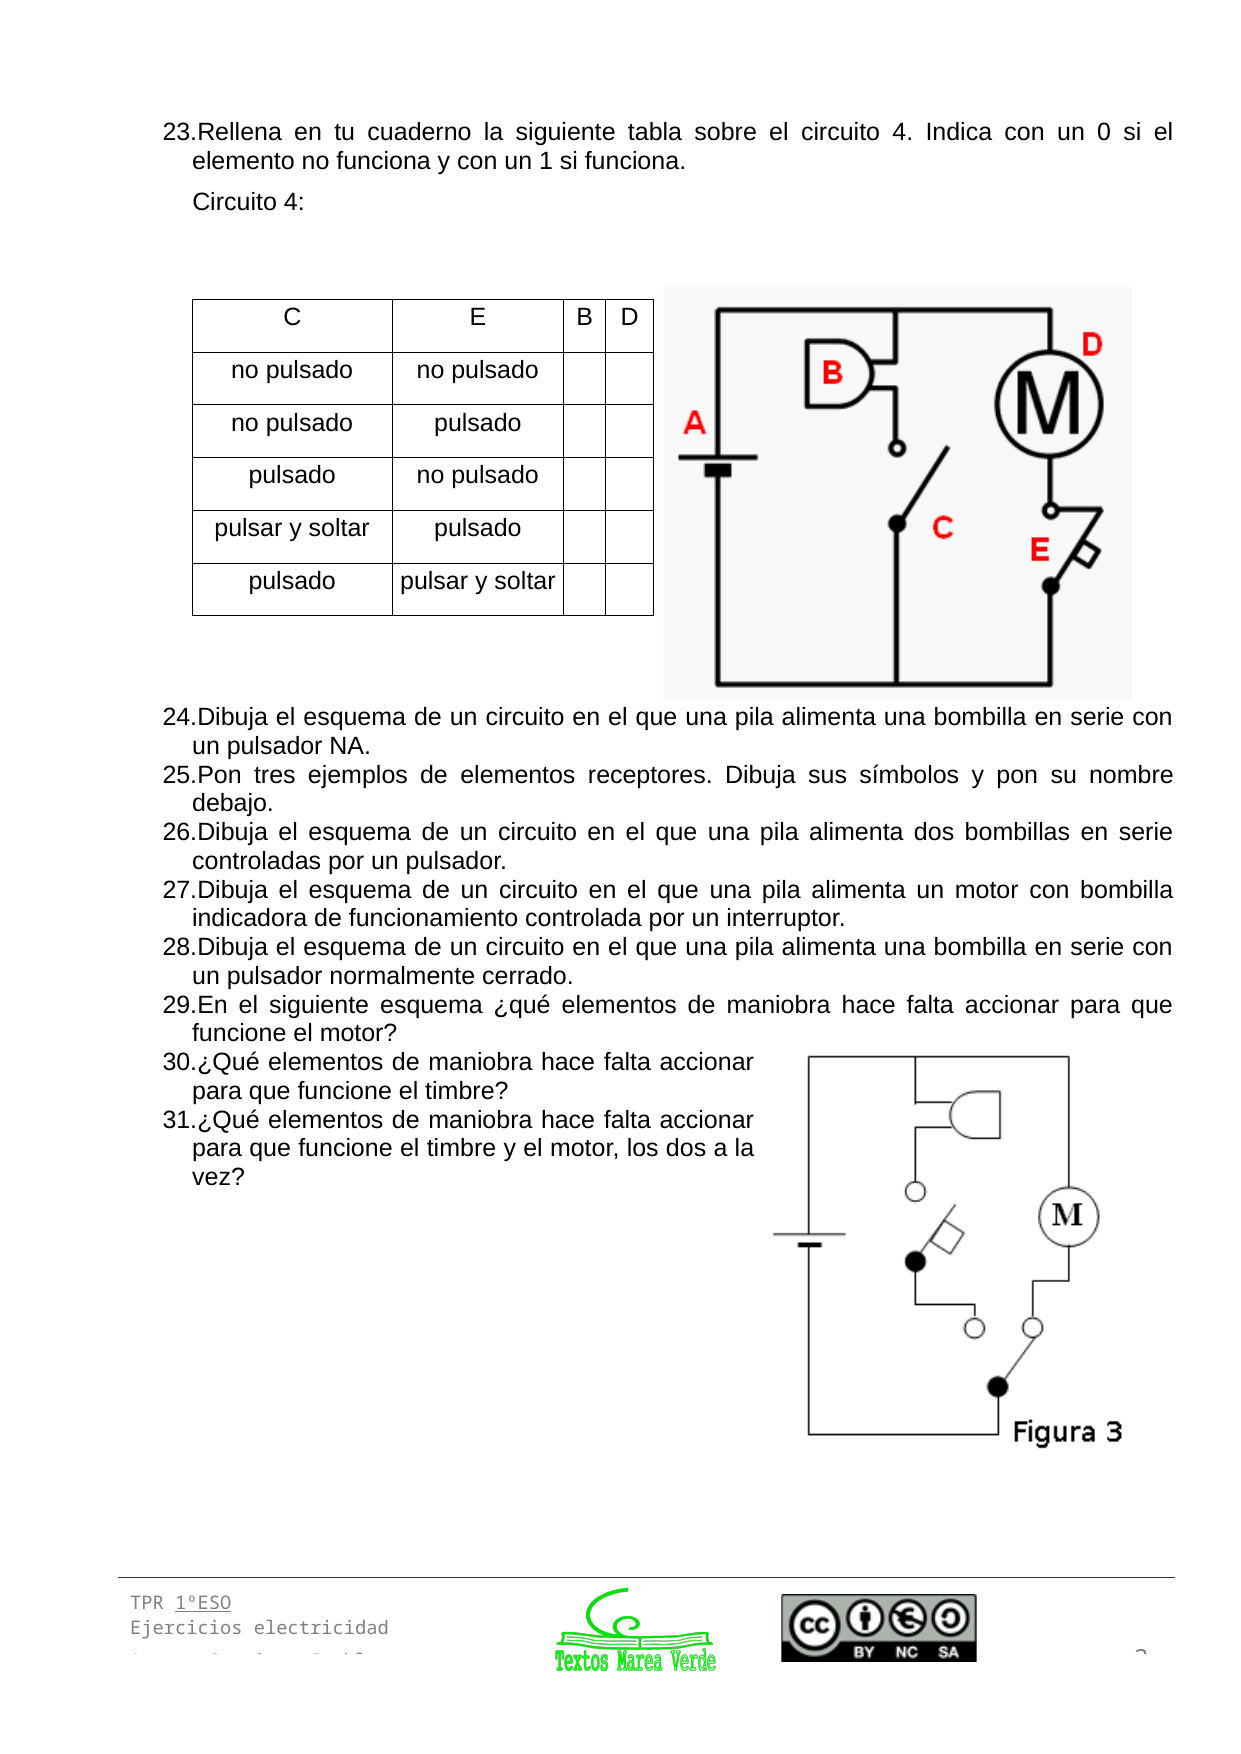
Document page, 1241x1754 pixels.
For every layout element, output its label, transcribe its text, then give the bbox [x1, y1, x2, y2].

list Dibuja el esquema de un circuito en el que una pila alimenta dos bombillas en serie controladas por un pulsador. [162, 817, 1175, 875]
table_cell pulsado [193, 458, 392, 510]
table_cell [606, 405, 653, 457]
list Dibuja el esquema de un circuito en el que una pila alimenta una bombilla en serie con un pulsador normalmente cerrado. [162, 932, 1175, 990]
list En el siguiente esquema ¿qué elementos de maniobra hace falta accionar para que funcione el motor? [162, 990, 1175, 1047]
table_cell [606, 353, 653, 404]
table_cell pulsar y soltar [193, 511, 392, 563]
table_cell [564, 353, 605, 404]
table_cell [606, 458, 653, 510]
picture [663, 287, 1132, 699]
table_cell pulsado [393, 405, 563, 457]
table_header C [193, 300, 392, 351]
table_cell [564, 458, 605, 510]
list [1142, 1047, 1175, 1105]
table_cell [564, 405, 605, 457]
list [1142, 1105, 1175, 1191]
table_cell no pulsado [193, 353, 392, 404]
list ¿Qué elementos de maniobra hace falta accionar para que funcione el timbre y el motor, los dos a la vez? [162, 1105, 755, 1191]
table_cell no pulsado [393, 353, 563, 404]
picture [781, 1594, 977, 1662]
table_cell [606, 564, 653, 615]
table_cell [564, 511, 605, 563]
table_header B [564, 300, 605, 351]
picture [755, 1040, 1142, 1467]
table_cell pulsado [393, 511, 563, 563]
table_cell [606, 511, 653, 563]
table_cell no pulsado [193, 405, 392, 457]
table_cell no pulsado [393, 458, 563, 510]
list Dibuja el esquema de un circuito en el que una pila alimenta un motor con bombilla indicadora de funcionamiento controlada por un interruptor. [162, 875, 1175, 932]
list Rellena en tu cuaderno la siguiente tabla sobre el circuito 4. Indica con un 0 si el elemento no funciona y con un 1 si funciona. [162, 117, 1175, 175]
table_header E [393, 300, 563, 351]
table_cell pulsado [193, 564, 392, 615]
text Circuito 4: [118, 187, 1175, 216]
list Pon tres ejemplos de elementos receptores. Dibuja sus símbolos y pon su nombre debajo. [162, 760, 1175, 817]
picture [547, 1577, 724, 1695]
table_cell [564, 564, 605, 615]
list ¿Qué elementos de maniobra hace falta accionar para que funcione el timbre? [162, 1047, 755, 1105]
list Dibuja el esquema de un circuito en el que una pila alimenta una bombilla en serie con un pulsador NA. [162, 702, 1175, 760]
table_header D [606, 300, 653, 351]
table_cell pulsar y soltar [393, 564, 563, 615]
